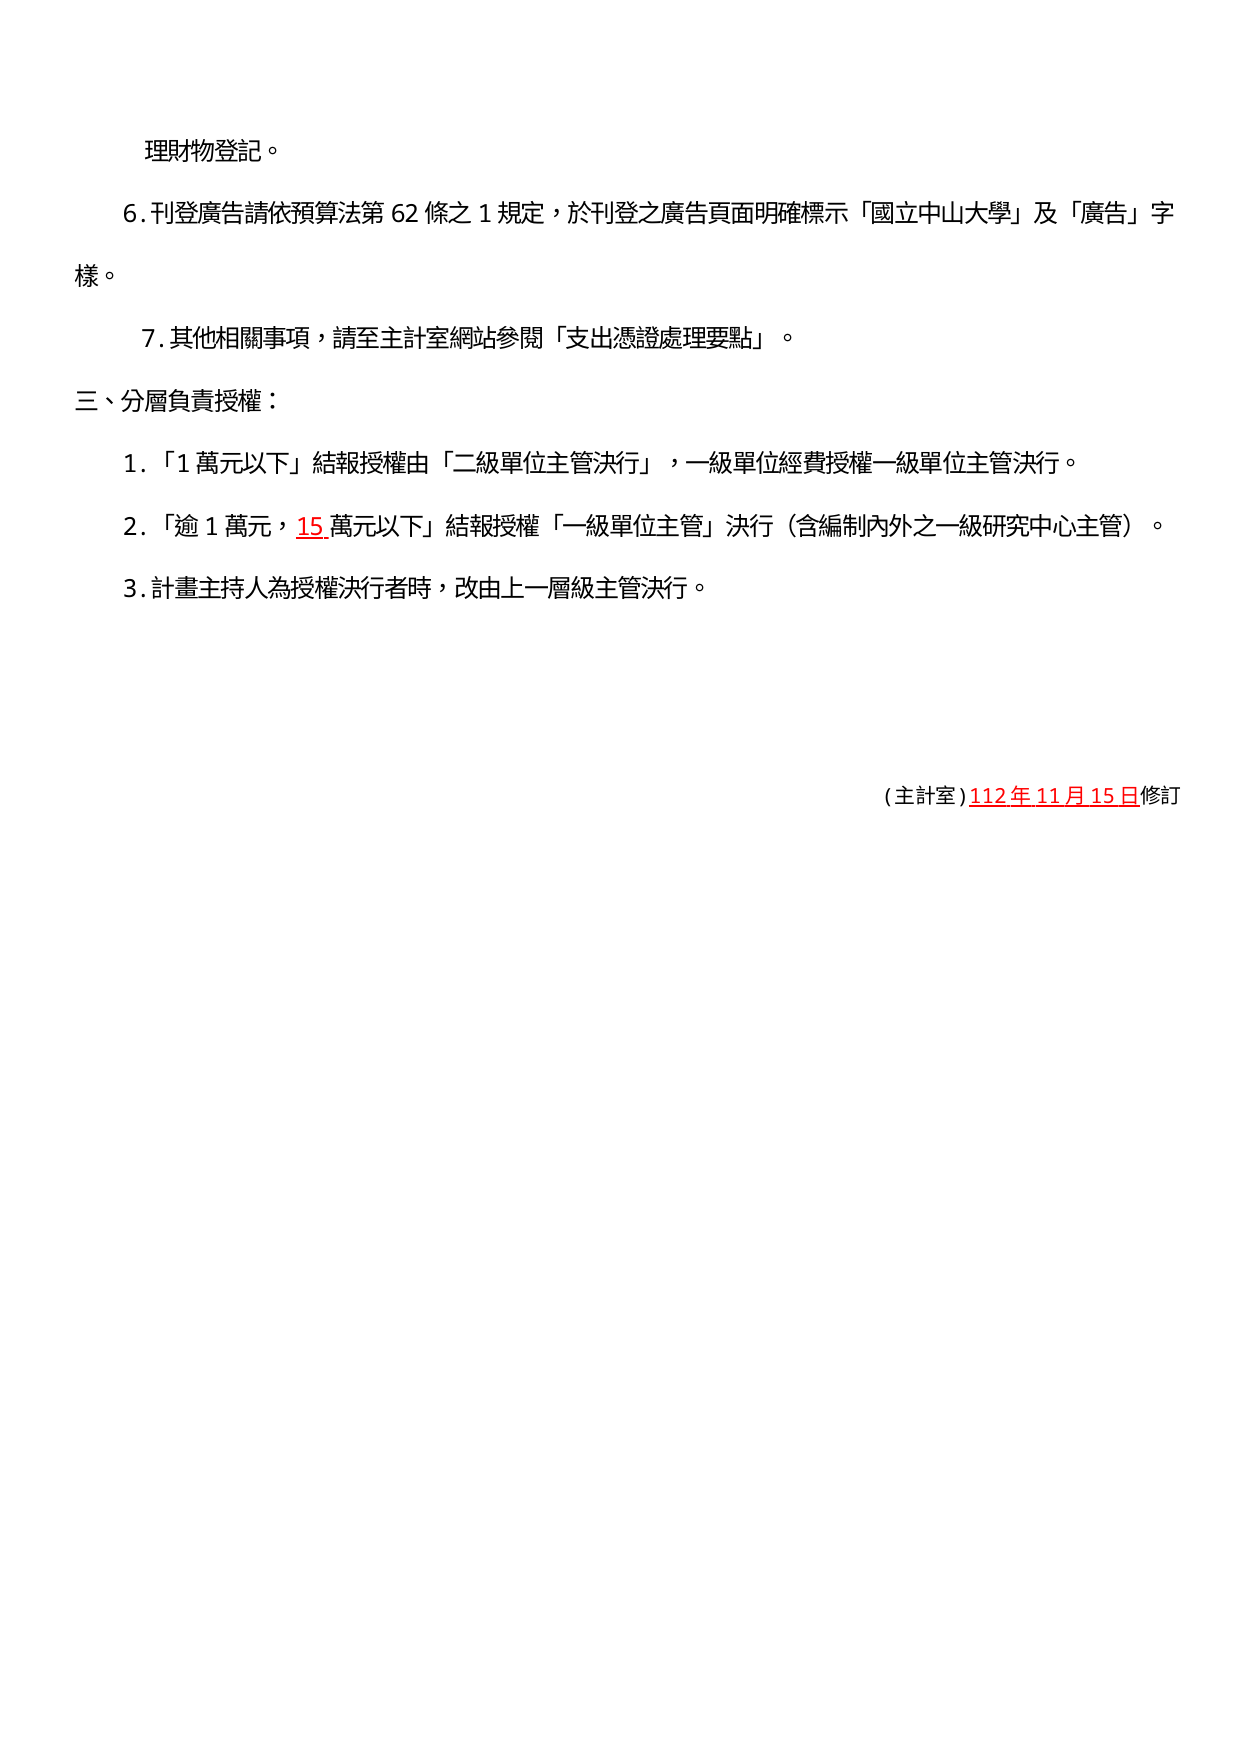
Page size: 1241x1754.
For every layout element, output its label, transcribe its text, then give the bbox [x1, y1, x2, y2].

text 1.「1萬元以下」結報授權由「二級單位主管決行」，一級單位經費授權一級單位主管決行。 [74, 420, 1181, 483]
text 3.計畫主持人為授權決行者時，改由上一層級主管決行。 [74, 545, 1181, 608]
text 7.其他相關事項，請至主計室網站參閱「支出憑證處理要點」。 [74, 295, 1181, 358]
text 2.「逾1萬元，15萬元以下」結報授權「一級單位主管」決行（含編制內外之一級研究中心主管）。 [74, 483, 1181, 545]
text 6.刊登廣告請依預算法第62條之1規定，於刊登之廣告頁面明確標示「國立中山大學」及「廣告」字樣。 [74, 170, 1181, 295]
text 三、分層負責授權： [74, 358, 1181, 420]
text 理財物登記。 [74, 108, 1181, 170]
text (主計室)112年11月15日修訂 [84, 779, 1181, 809]
